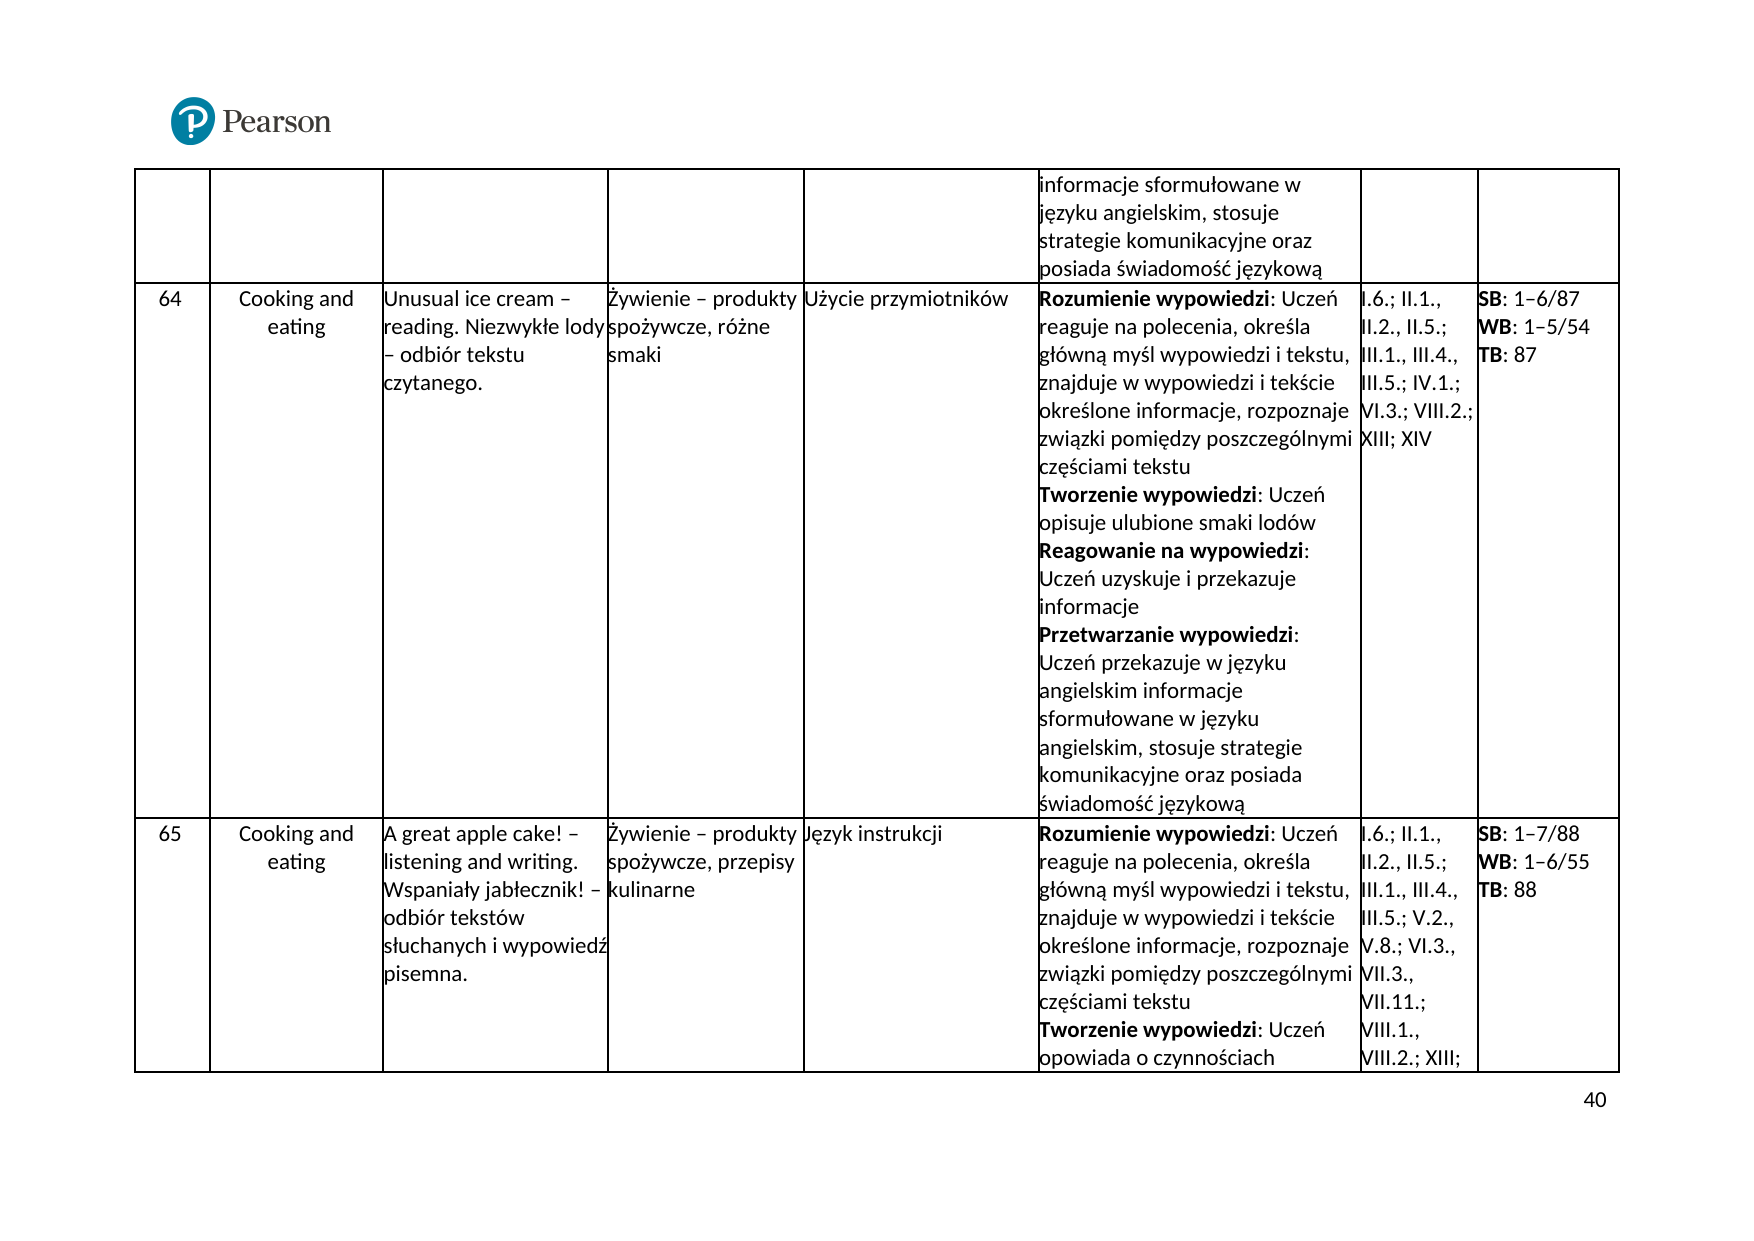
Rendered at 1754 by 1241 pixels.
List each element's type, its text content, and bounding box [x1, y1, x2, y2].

table_cell Cooking and eating [211, 284, 382, 817]
table_cell [1479, 170, 1618, 282]
table_cell [211, 170, 382, 282]
table_cell 64 [136, 284, 209, 817]
picture [149, 75, 353, 167]
table_cell Język instrukcji [805, 819, 1038, 1071]
table_cell Żywienie – produkty spożywcze, różne smaki [609, 284, 803, 817]
table_cell Rozumienie wypowiedzi: Uczeń reaguje na polecenia, określa główną myśl wypowiedzi i tekstu, znajduje w wypowiedzi i tekście określone informacje, rozpoznaje związki pomiędzy poszczególnymi częściami tekstu Tworzenie wypowiedzi: Uczeń opisuje ulubione smaki lodów Reagowanie na wypowiedzi: Uczeń uzyskuje i przekazuje informacje Przetwarzanie wypowiedzi: Uczeń przekazuje w języku angielskim informacje sformułowane w języku angielskim, stosuje strategie komunikacyjne oraz posiada świadomość językową [1040, 284, 1360, 817]
table_cell [384, 170, 607, 282]
table_cell [136, 170, 209, 282]
table_cell Cooking and eating [211, 819, 382, 1071]
table_cell I.6.; II.1., II.2., II.5.; III.1., III.4., III.5.; V.2., V.8.; VI.3., VII.3., VII.11.; VIII.1., VIII.2.; XIII; [1362, 819, 1477, 1071]
table_cell Użycie przymiotników [805, 284, 1038, 817]
table_cell I.6.; II.1., II.2., II.5.; III.1., III.4., III.5.; IV.1.; VI.3.; VIII.2.; XIII; XIV [1362, 284, 1477, 817]
table_cell [805, 170, 1038, 282]
table_cell [1362, 170, 1477, 282]
table_cell Żywienie – produkty spożywcze, przepisy kulinarne [609, 819, 803, 1071]
table_cell A great apple cake! – listening and writing. Wspaniały jabłecznik! – odbiór tekstów słuchanych i wypowiedź pisemna. [384, 819, 607, 1071]
table_cell informacje sformułowane w języku angielskim, stosuje strategie komunikacyjne oraz posiada świadomość językową [1040, 170, 1360, 282]
table_cell Rozumienie wypowiedzi: Uczeń reaguje na polecenia, określa główną myśl wypowiedzi i tekstu, znajduje w wypowiedzi i tekście określone informacje, rozpoznaje związki pomiędzy poszczególnymi częściami tekstu Tworzenie wypowiedzi: Uczeń opowiada o czynnościach [1040, 819, 1360, 1071]
table_cell 65 [136, 819, 209, 1071]
table_cell SB: 1–6/87 WB: 1–5/54 TB: 87 [1479, 284, 1618, 817]
table_cell [609, 170, 803, 282]
table_cell Unusual ice cream – reading. Niezwykłe lody – odbiór tekstu czytanego. [384, 284, 607, 817]
table_cell SB: 1–7/88 WB: 1–6/55 TB: 88 [1479, 819, 1618, 1071]
